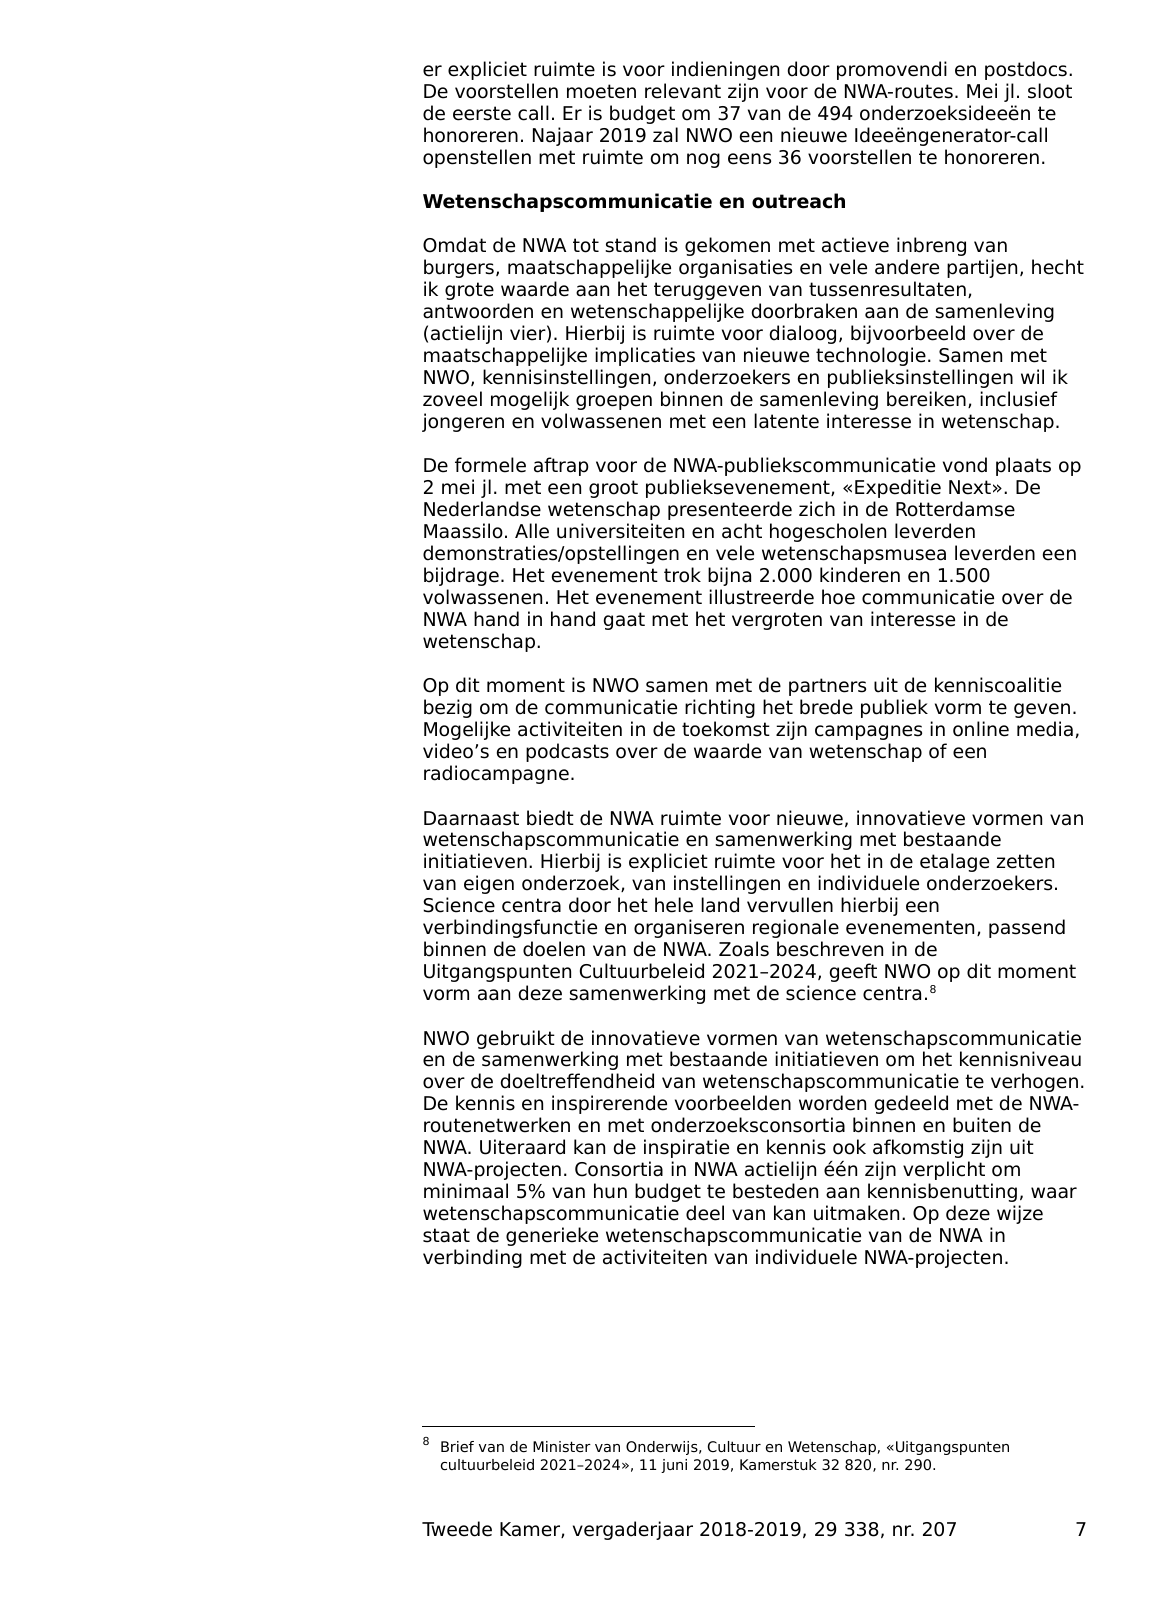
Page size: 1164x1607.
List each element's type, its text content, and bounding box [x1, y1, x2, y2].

text De formele aftrap voor de NWA-publiekscommunicatie vond plaats op 2 mei jl. met een groot publieksevenement, «Expeditie Next». De Nederlandse wetenschap presenteerde zich in de Rotterdamse Maassilo. Alle universiteiten en acht hogescholen leverden demonstraties/opstellingen en vele wetenschapsmusea leverden een bijdrage. Het evenement trok bijna 2.000 kinderen en 1.500 volwassenen. Het evenement illustreerde hoe communicatie over de NWA hand in hand gaat met het vergroten van interesse in de wetenschap. [422, 455, 1087, 653]
text Op dit moment is NWO samen met de partners uit de kenniscoalitie bezig om de communicatie richting het brede publiek vorm te geven. Mogelijke activiteiten in de toekomst zijn campagnes in online media, video’s en podcasts over de waarde van wetenschap of een radiocampagne. [422, 675, 1087, 785]
text er expliciet ruimte is voor indieningen door promovendi en postdocs. De voorstellen moeten relevant zijn voor de NWA-routes. Mei jl. sloot de eerste call. Er is budget om 37 van de 494 onderzoeksideeën te honoreren. Najaar 2019 zal NWO een nieuwe Ideeëngenerator-call openstellen met ruimte om nog eens 36 voorstellen te honoreren. [422, 59, 1087, 169]
text Brief van de Minister van Onderwijs, Cultuur en Wetenschap, «Uitgangspunten cultuurbeleid 2021–2024», 11 juni 2019, Kamerstuk 32 820, nr. 290. [422, 1435, 1087, 1474]
text Daarnaast biedt de NWA ruimte voor nieuwe, innovatieve vormen van wetenschapscommunicatie en samenwerking met bestaande initiatieven. Hierbij is expliciet ruimte voor het in de etalage zetten van eigen onderzoek, van instellingen en individuele onderzoekers. Science centra door het hele land vervullen hierbij een verbindingsfunctie en organiseren regionale evenementen, passend binnen de doelen van de NWA. Zoals beschreven in de Uitgangspunten Cultuurbeleid 2021–2024, geeft NWO op dit moment vorm aan deze samenwerking met de science centra. [422, 807, 1087, 1005]
subtitle Wetenschapscommunicatie en outreach [422, 191, 1087, 213]
text Omdat de NWA tot stand is gekomen met actieve inbreng van burgers, maatschappelijke organisaties en vele andere partijen, hecht ik grote waarde aan het teruggeven van tussenresultaten, antwoorden en wetenschappelijke doorbraken aan de samenleving (actielijn vier). Hierbij is ruimte voor dialoog, bijvoorbeeld over de maatschappelijke implicaties van nieuwe technologie. Samen met NWO, kennisinstellingen, onderzoekers en publieksinstellingen wil ik zoveel mogelijk groepen binnen de samenleving bereiken, inclusief jongeren en volwassenen met een latente interesse in wetenschap. [422, 235, 1087, 433]
text NWO gebruikt de innovatieve vormen van wetenschapscommunicatie en de samenwerking met bestaande initiatieven om het kennisniveau over de doeltreffendheid van wetenschapscommunicatie te verhogen. De kennis en inspirerende voorbeelden worden gedeeld met de NWA-routenetwerken en met onderzoeksconsortia binnen en buiten de NWA. Uiteraard kan de inspiratie en kennis ook afkomstig zijn uit NWA-projecten. Consortia in NWA actielijn één zijn verplicht om minimaal 5% van hun budget te besteden aan kennisbenutting, waar wetenschapscommunicatie deel van kan uitmaken. Op deze wijze staat de generieke wetenschapscommunicatie van de NWA in verbinding met de activiteiten van individuele NWA-projecten. [422, 1027, 1087, 1269]
